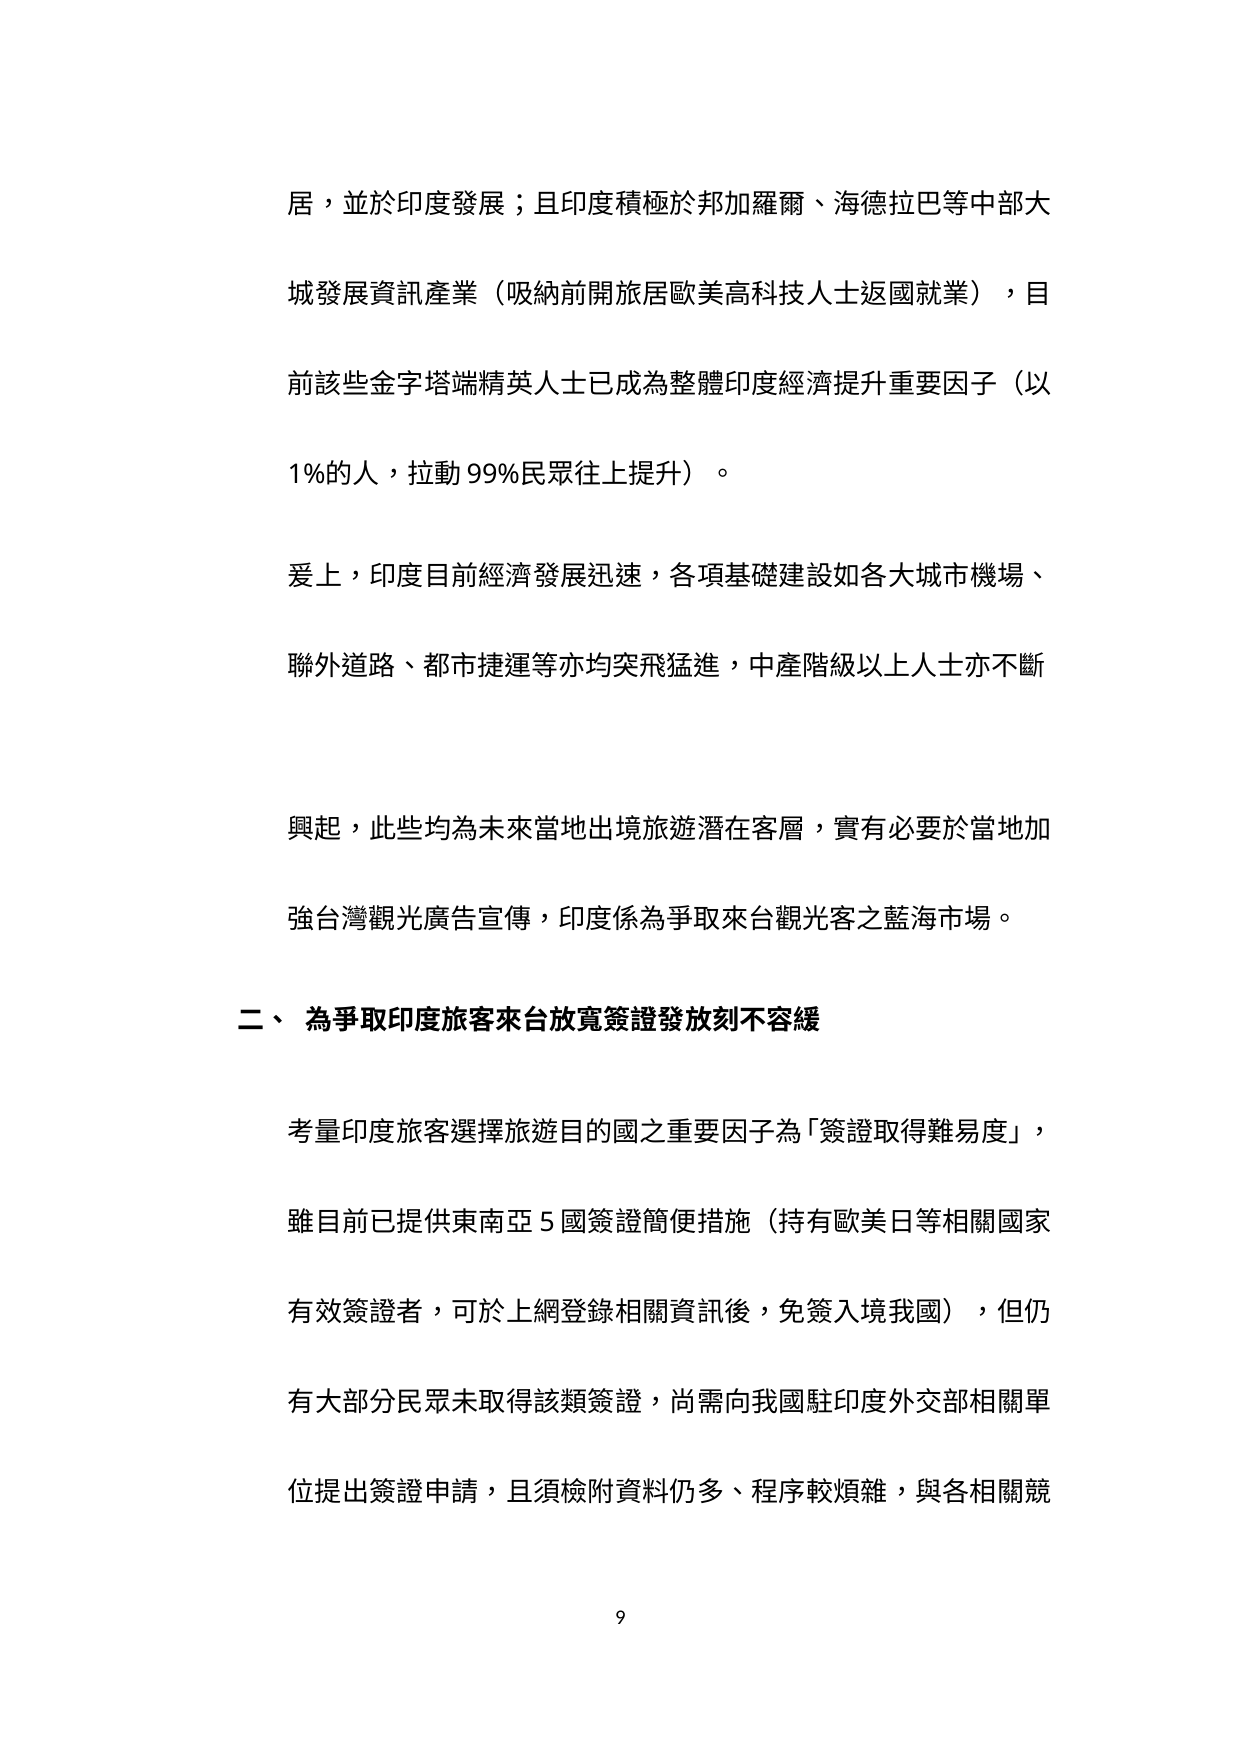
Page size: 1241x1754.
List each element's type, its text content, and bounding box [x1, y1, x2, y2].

text 繼中國大陸經濟發展減速後，各國目前業將投資眼光轉向印度市場，亦適逢印度總理穆迪以改革建設為政策方向，並已初現成效，印度地區可望成為未來幾年全球經濟發展重鎮。此外，因前數年歐美地區經濟發展趨緩，許多旅居當地印度人士紛紛返回印度定居，並於印度發展；且印度積極於邦加羅爾、海德拉巴等中部大城發展資訊產業（吸納前開旅居歐美高科技人士返國就業），目前該些金字塔端精英人士已成為整體印度經濟提升重要因子（以1%的人，拉動99%民眾往上提升）。 [287, 164, 1053, 509]
text 爰上，印度目前經濟發展迅速，各項基礎建設如各大城市機場、聯外道路、都市捷運等亦均突飛猛進，中產階級以上人士亦不斷 [287, 536, 1053, 701]
text 興起，此些均為未來當地出境旅遊潛在客層，實有必要於當地加強台灣觀光廣告宣傳，印度係為爭取來台觀光客之藍海市場。 [287, 789, 1053, 954]
text 考量印度旅客選擇旅遊目的國之重要因子為「簽證取得難易度」，雖目前已提供東南亞5國簽證簡便措施（持有歐美日等相關國家有效簽證者，可於上網登錄相關資訊後，免簽入境我國），但仍有大部分民眾未取得該類簽證，尚需向我國駐印度外交部相關單位提出簽證申請，且須檢附資料仍多、程序較煩雜，與各相關競 [287, 1092, 1053, 1527]
list 為爭取印度旅客來台放寬簽證發放刻不容緩 [237, 980, 1053, 1055]
